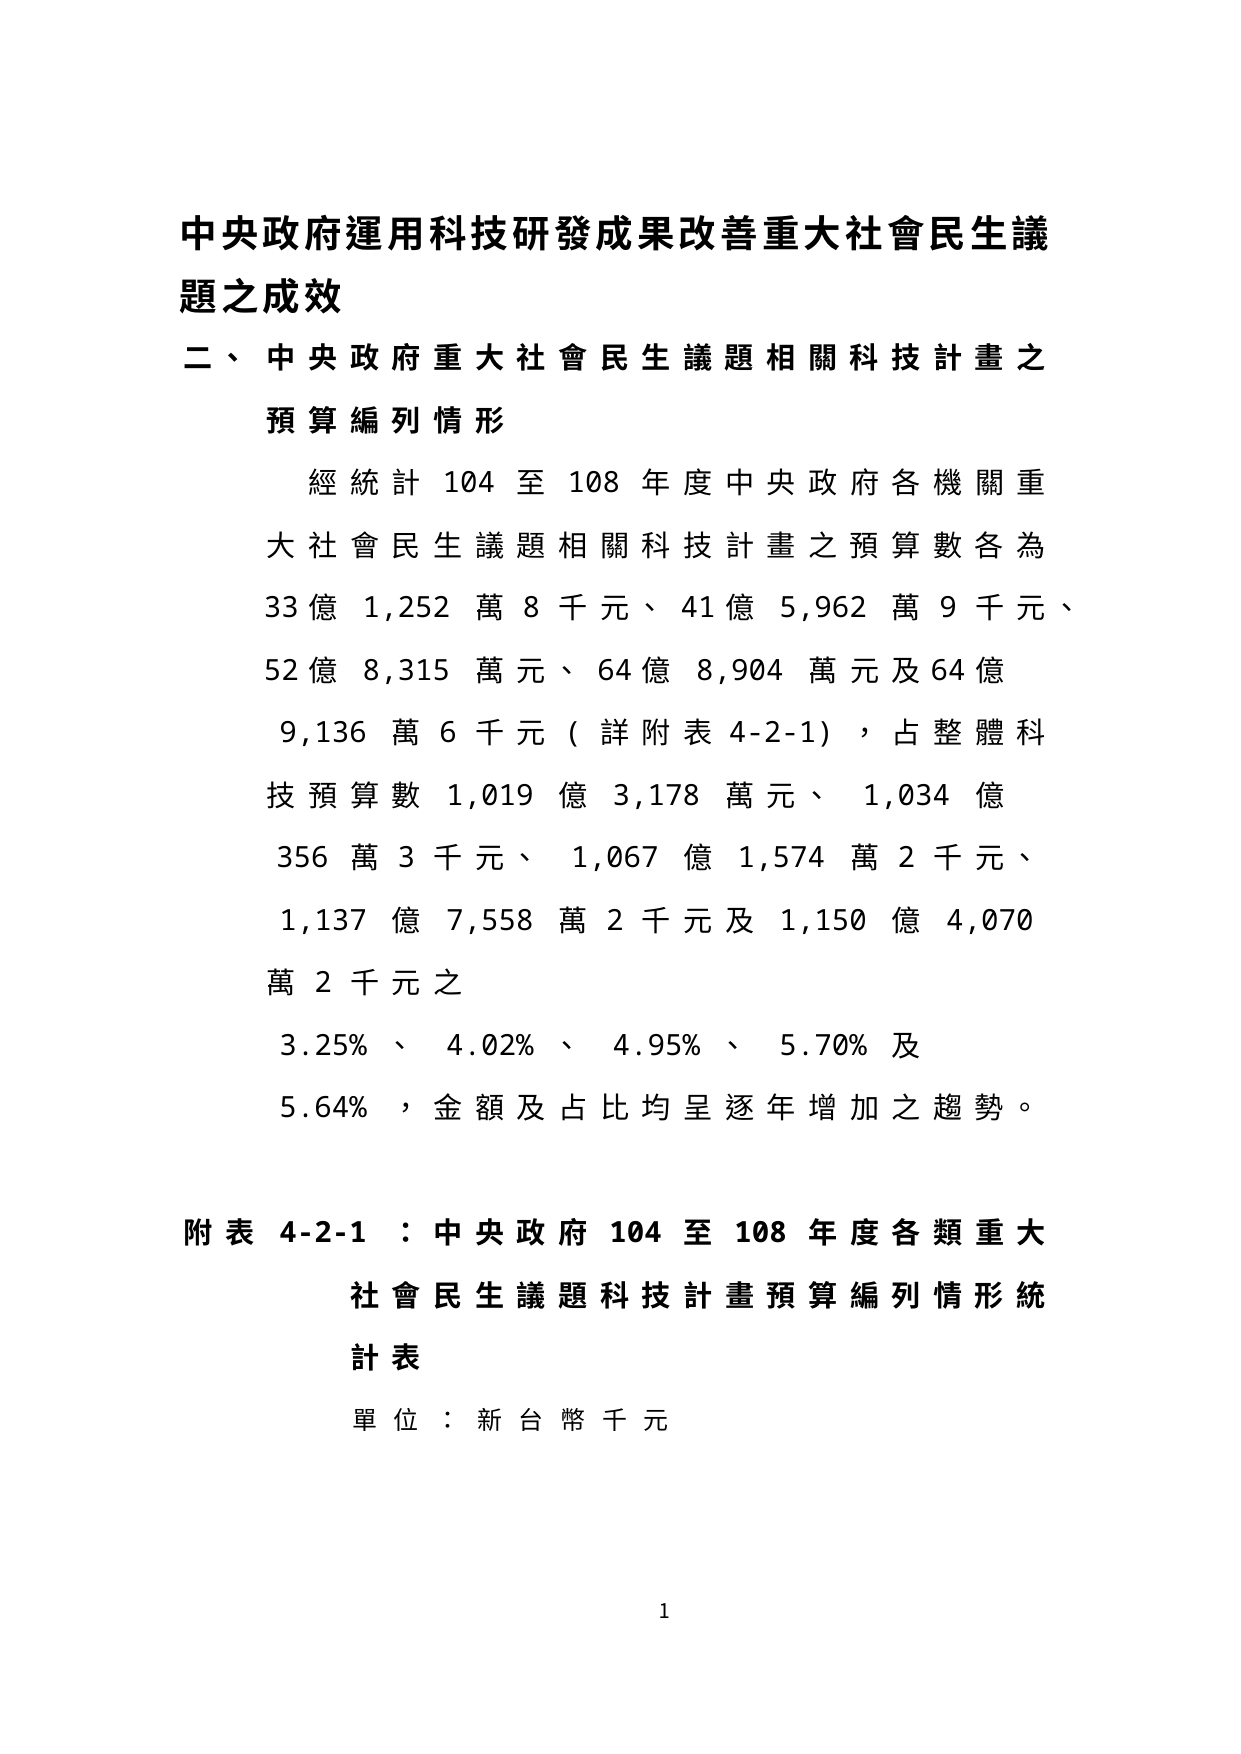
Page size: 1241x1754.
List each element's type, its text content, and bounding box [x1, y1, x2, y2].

text 經統計104至108年度中央政府各機關重大社會民生議題相關科技計畫之預算數各為33億1,252萬8千元、41億5,962萬9千元、52億8,315萬元、64億8,904萬元及64億9,136萬6千元(詳附表4-2-1)，占整體科技預算數1,019億3,178萬元、1,034億356萬3千元、1,067億1,574萬2千元、1,137億7,558萬2千元及1,150億4,070萬2千元之3.25%、4.02%、4.95%、5.70%及5.64%，金額及占比均呈逐年增加之趨勢。 [236, 439, 1052, 1127]
text 二、中央政府重大社會民生議題相關科技計畫之預算編列情形 [177, 314, 1052, 439]
text 附表4-2-1：中央政府104至108年度各類重大社會民生議題科技計畫預算編列情形統計表 單位：新台幣千元 [167, 1189, 1052, 1439]
text 中央政府運用科技研發成果改善重大社會民生議題之成效 [177, 189, 1052, 314]
